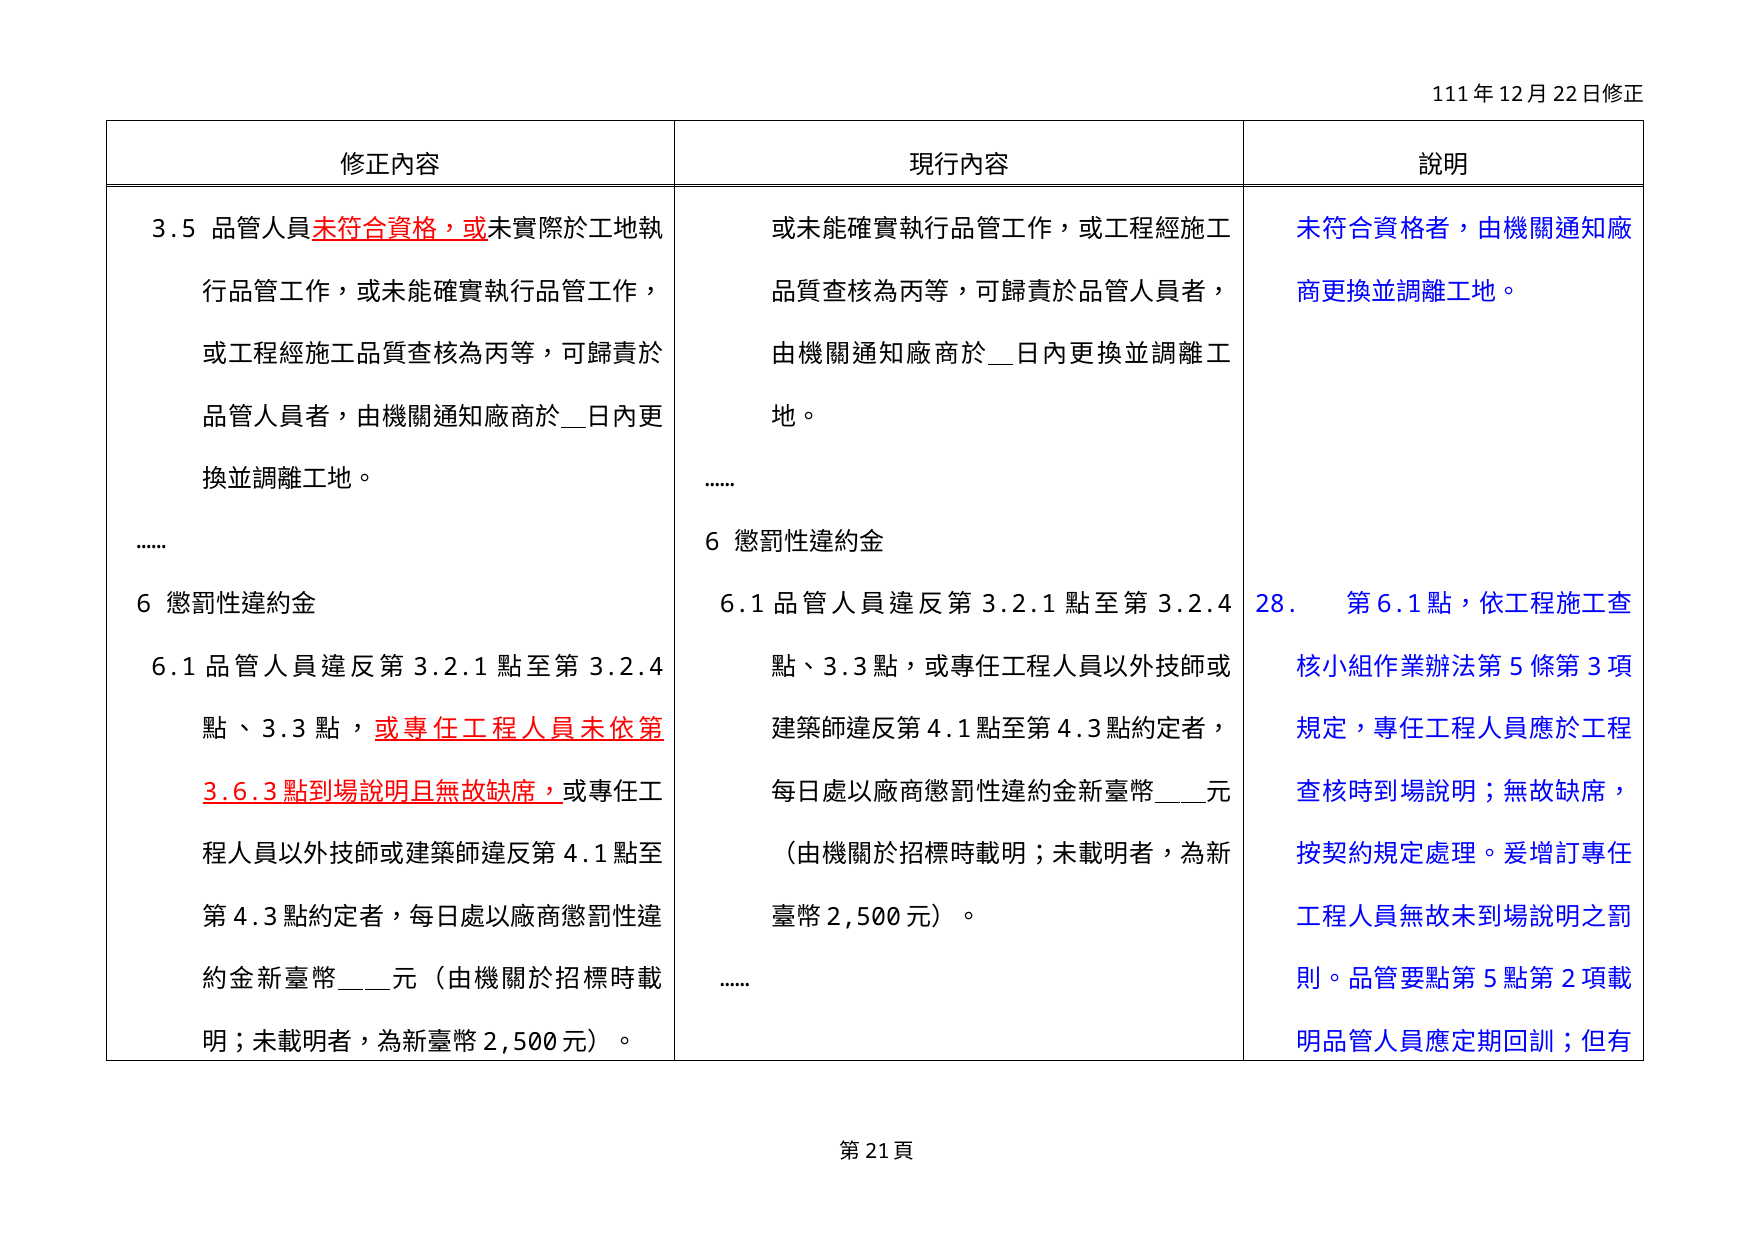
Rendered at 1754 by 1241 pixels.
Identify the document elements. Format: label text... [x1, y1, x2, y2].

table_cell 或未能確實執行品管工作，或工程經施工品質查核為丙等，可歸責於品管人員者，由機關通知廠商於＿日內更換並調離工地。 …… 6 懲罰性違約金 6.1品管人員違反第3.2.1點至第3.2.4點、3.3點，或專任工程人員以外技師或建築師違反第4.1點至第4.3點約定者，每日處以廠商懲罰性違約金新臺幣＿＿元（由機關於招標時載明；未載明者，為新臺幣2,500元）。 …… [675, 187, 1243, 1060]
table_header 現行內容 [675, 121, 1243, 184]
table_header 修正內容 [107, 121, 674, 184]
table_cell 未符合資格者，由機關通知廠商更換並調離工地。 第6.1點，依工程施工查核小組作業辦法第5條第3項規定，專任工程人員應於工程查核時到場說明；無故缺席，按契約規定處理。爰增訂專任工程人員無故未到場說明之罰則。品管要點第5點第2項載明品管人員應定期回訓；但有 [1244, 187, 1643, 1060]
table_header 說明 [1244, 121, 1643, 184]
table_cell 3.5 品管人員未符合資格，或未實際於工地執行品管工作，或未能確實執行品管工作，或工程經施工品質查核為丙等，可歸責於品管人員者，由機關通知廠商於＿日內更換並調離工地。 …… 6 懲罰性違約金 6.1品管人員違反第3.2.1點至第3.2.4點、3.3點，或專任工程人員未依第3.6.3點到場說明且無故缺席，或專任工程人員以外技師或建築師違反第4.1點至第4.3點約定者，每日處以廠商懲罰性違約金新臺幣＿＿元（由機關於招標時載明；未載明者，為新臺幣2,500元）。 [107, 187, 674, 1060]
